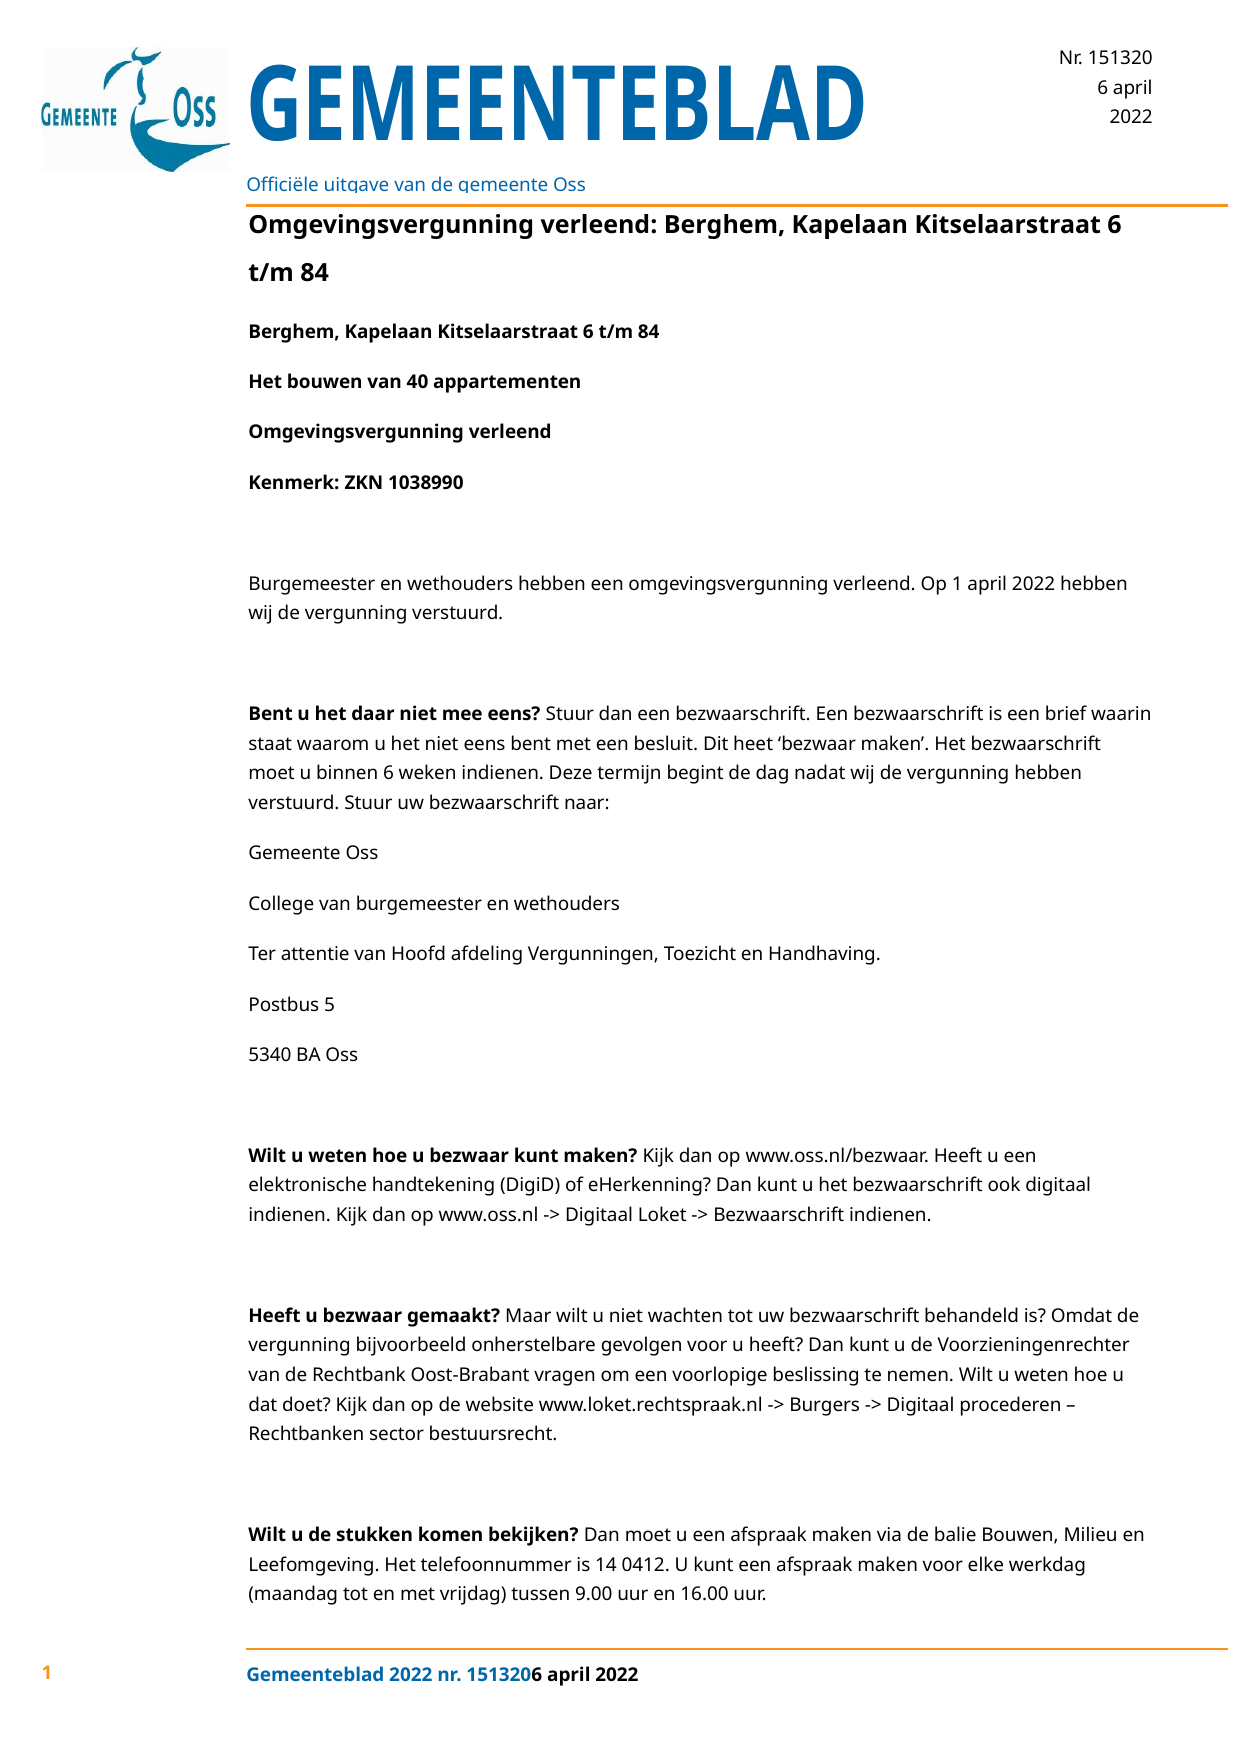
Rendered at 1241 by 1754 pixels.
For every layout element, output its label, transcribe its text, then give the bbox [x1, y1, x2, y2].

text Postbus 5 [248, 991, 1152, 1017]
text Het bouwen van 40 appartementen [248, 368, 1152, 394]
text Wilt u weten hoe u bezwaar kunt maken? Kijk dan op www.oss.nl/bezwaar. Heeft u een elektronische handtekening (DigiD) of eHerkenning? Dan kunt u het bezwaarschrift ook digitaal indienen. Kijk dan op www.oss.nl -> Digitaal Loket -> Bezwaarschrift indienen. [248, 1142, 1152, 1227]
text Ter attentie van Hoofd afdeling Vergunningen, Toezicht en Handhaving. [248, 940, 1152, 966]
text Omgevingsvergunning verleend: Berghem, Kapelaan Kitselaarstraat 6 t/m 84 [248, 207, 1152, 288]
picture [41, 47, 231, 172]
text Burgemeester en wethouders hebben een omgevingsvergunning verleend. Op 1 april 2022 hebben wij de vergunning verstuurd. [248, 570, 1152, 625]
text Heeft u bezwaar gemaakt? Maar wilt u niet wachten tot uw bezwaarschrift behandeld is? Omdat de vergunning bijvoorbeeld onherstelbare gevolgen voor u heeft? Dan kunt u de Voorzieningenrechter van de Rechtbank Oost-Brabant vragen om een voorlopige beslissing te nemen. Wilt u weten hoe u dat doet? Kijk dan op de website www.loket.rechtspraak.nl -> Burgers -> Digitaal procederen – Rechtbanken sector bestuursrecht. [248, 1302, 1152, 1446]
text Wilt u de stukken komen bekijken? Dan moet u een afspraak maken via de balie Bouwen, Milieu en Leefomgeving. Het telefoonnummer is 14 0412. U kunt een afspraak maken voor elke werkdag (maandag tot en met vrijdag) tussen 9.00 uur en 16.00 uur. [248, 1521, 1152, 1606]
text College van burgemeester en wethouders [248, 890, 1152, 916]
text Gemeente Oss [248, 839, 1152, 865]
text Bent u het daar niet mee eens? Stuur dan een bezwaarschrift. Een bezwaarschrift is een brief waarin staat waarom u het niet eens bent met een besluit. Dit heet ‘bezwaar maken’. Het bezwaarschrift moet u binnen 6 weken indienen. Deze termijn begint de dag nadat wij de vergunning hebben verstuurd. Stuur uw bezwaarschrift naar: [248, 700, 1152, 815]
text Kenmerk: ZKN 1038990 [248, 469, 1152, 495]
text 5340 BA Oss [248, 1041, 1152, 1067]
text Berghem, Kapelaan Kitselaarstraat 6 t/m 84 [248, 318, 1152, 344]
text Omgevingsvergunning verleend [248, 419, 1152, 444]
